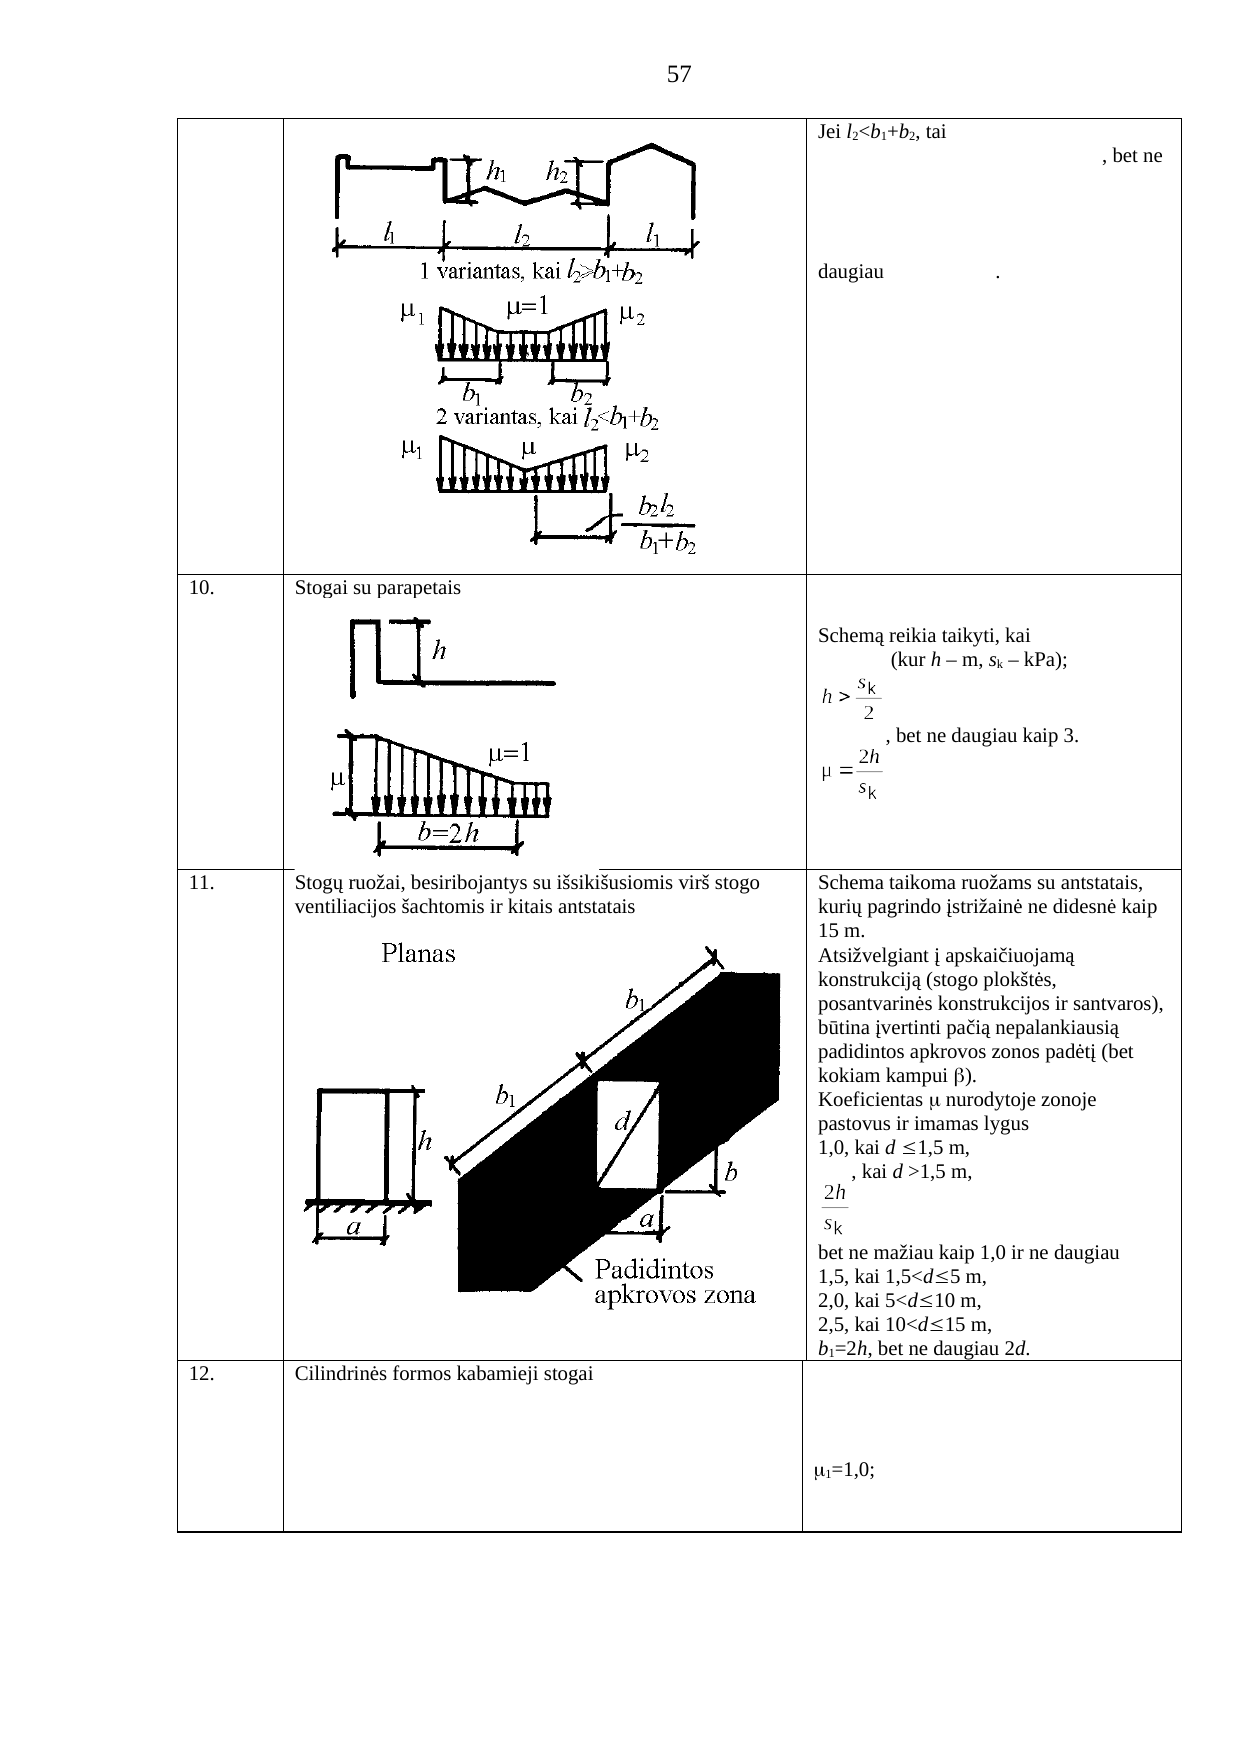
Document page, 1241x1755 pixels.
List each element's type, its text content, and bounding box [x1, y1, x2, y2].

table_cell Schemą reikia taikyti, kai (kur h – m, sk – kPa); , bet ne daugiau kaip 3. [807, 575, 1181, 869]
table_cell [284, 119, 294, 574]
table_cell Schema taikoma ruožams su antstatais, kurių pagrindo įstrižainė ne didesnė kaip 15 m. Atsižvelgiant į apskaičiuojamą konstrukciją (stogo plokštės, posantvarinės konstrukcijos ir santvaros), būtina įvertinti pačią nepalankiausią padidintos apkrovos zonos padėtį (bet kokiam kampui b). Koeficientas m nurodytoje zonoje pastovus ir imamas lygus 1,0, kai d £1,5 m, , kai d >1,5 m, bet ne mažiau kaip 1,0 ir ne daugiau 1,5, kai 1,5<d£5 m, 2,0, kai 5<d£10 m, 2,5, kai 10<d£15 m, b1=2h, bet ne daugiau 2d. [807, 870, 1181, 1360]
table_cell [178, 119, 283, 574]
table_cell Stogų ruožai, besiribojantys su išsikišusiomis virš stogo ventiliacijos šachtomis ir kitais antstatais [284, 870, 806, 1360]
table_cell 11. [178, 870, 283, 1360]
table_cell Stogai su parapetais [284, 575, 806, 869]
table_cell [726, 119, 806, 574]
table_cell Jei l2<b1+b2, tai , bet ne daugiau . [807, 119, 1181, 574]
table_cell 12. [178, 1361, 283, 1531]
table_cell Cilindrinės formos kabamieji stogai [284, 1361, 802, 1531]
table_cell 10. [178, 575, 283, 869]
table_cell m1=1,0; [803, 1361, 1181, 1531]
